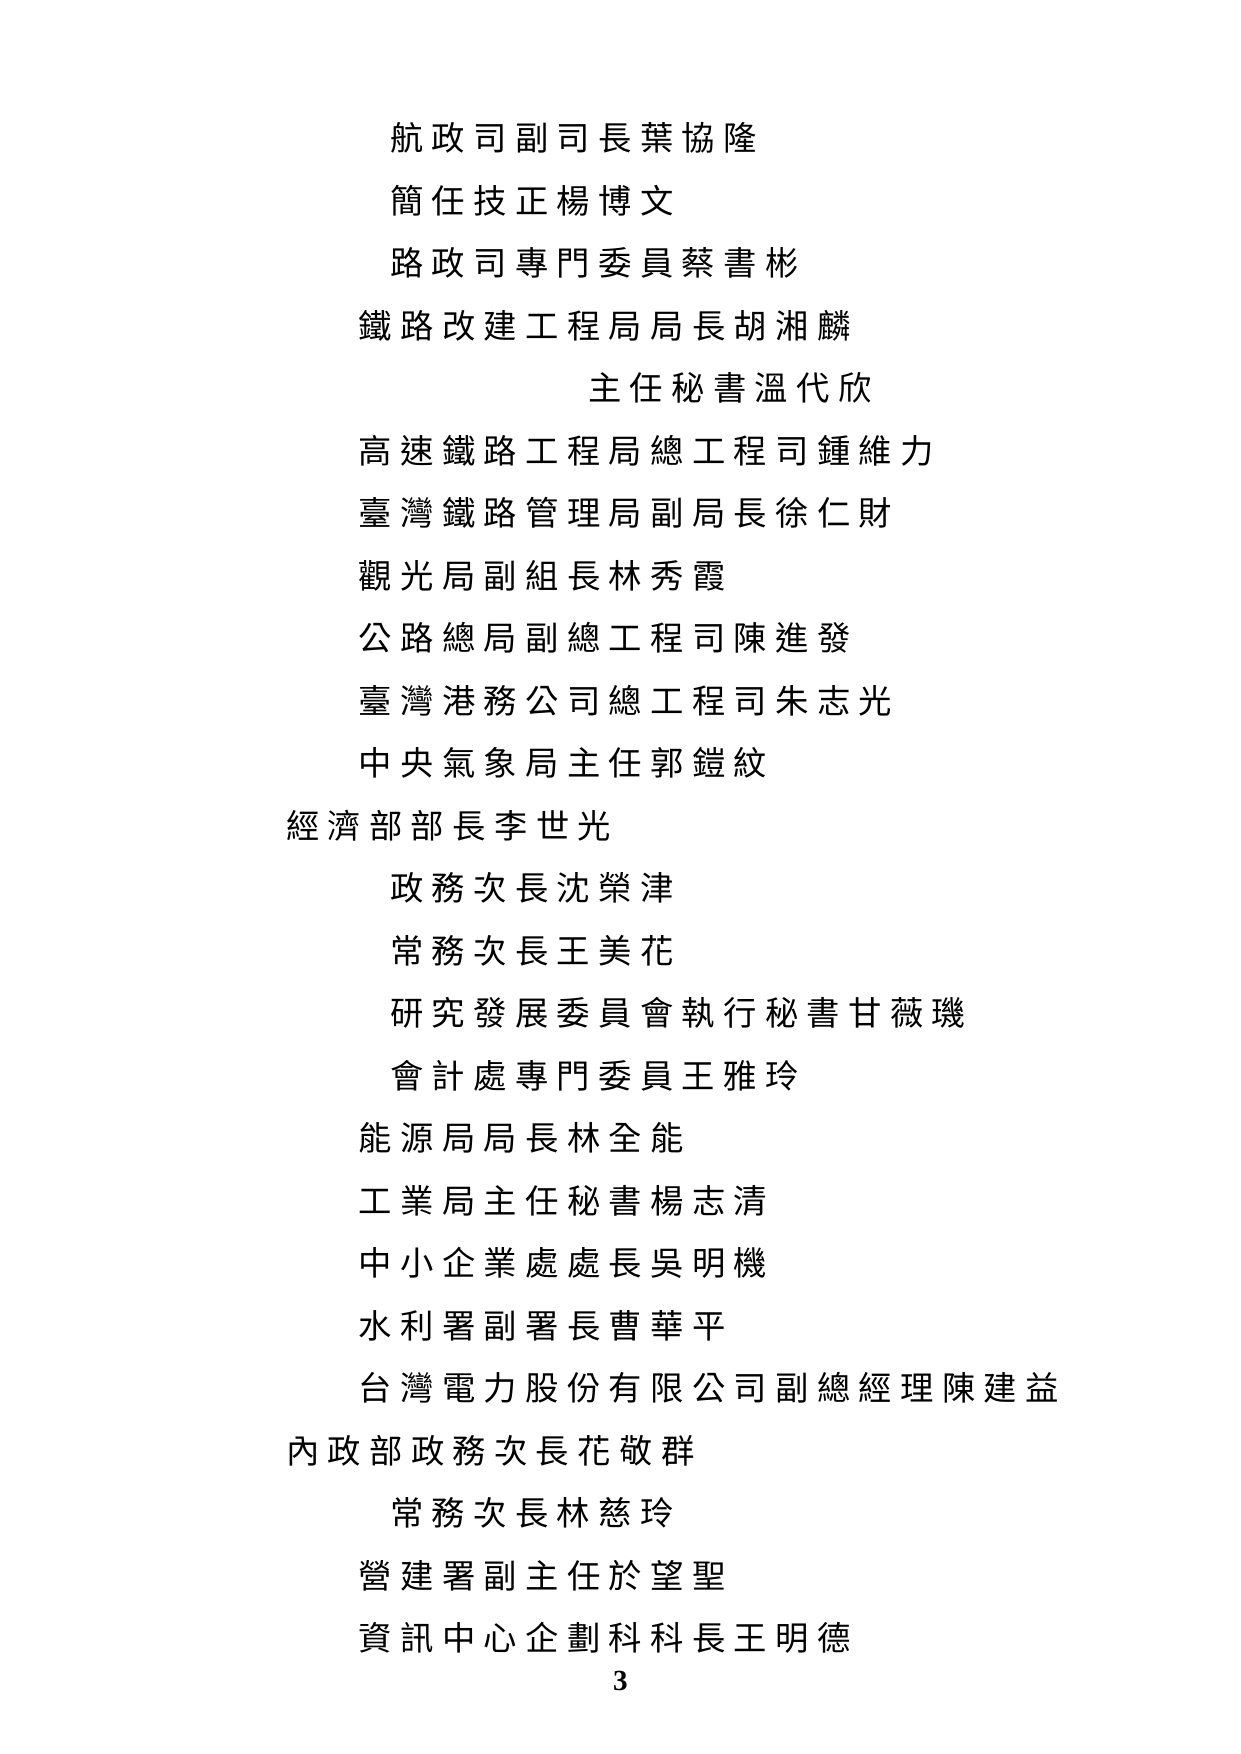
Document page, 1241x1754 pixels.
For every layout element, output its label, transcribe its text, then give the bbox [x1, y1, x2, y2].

text 高速鐵路工程局總工程司鍾維力 [278, 407, 1136, 469]
text 簡任技正楊博文 [278, 157, 1136, 219]
text 經濟部部長李世光 [278, 782, 1136, 844]
text 水利署副署長曹華平 [278, 1282, 1136, 1344]
text 台灣電力股份有限公司副總經理陳建益 [278, 1344, 1136, 1407]
text 鐵路改建工程局局長胡湘麟 [278, 282, 1136, 344]
text 中央氣象局主任郭鎧紋 [278, 719, 1136, 782]
text 臺灣鐵路管理局副局長徐仁財 [278, 469, 1136, 532]
text 中小企業處處長吳明機 [278, 1219, 1136, 1282]
text 路政司專門委員蔡書彬 [278, 219, 1136, 282]
text 營建署副主任於望聖 [278, 1532, 1136, 1594]
text 政務次長沈榮津 [278, 844, 1136, 907]
text 主任秘書溫代欣 [278, 344, 1136, 407]
text 研究發展委員會執行秘書甘薇璣 [278, 969, 1136, 1032]
text 資訊中心企劃科科長王明德 [278, 1594, 1136, 1657]
text 航政司副司長葉協隆 [278, 94, 1136, 157]
text 會計處專門委員王雅玲 [278, 1032, 1136, 1094]
text 能源局局長林全能 [278, 1094, 1136, 1157]
text 工業局主任秘書楊志清 [278, 1157, 1136, 1219]
text 常務次長林慈玲 [278, 1469, 1136, 1532]
text 觀光局副組長林秀霞 [278, 532, 1136, 594]
text 公路總局副總工程司陳進發 [278, 594, 1136, 657]
text 臺灣港務公司總工程司朱志光 [278, 657, 1136, 719]
text 內政部政務次長花敬群 [278, 1407, 1136, 1469]
text 常務次長王美花 [278, 907, 1136, 969]
